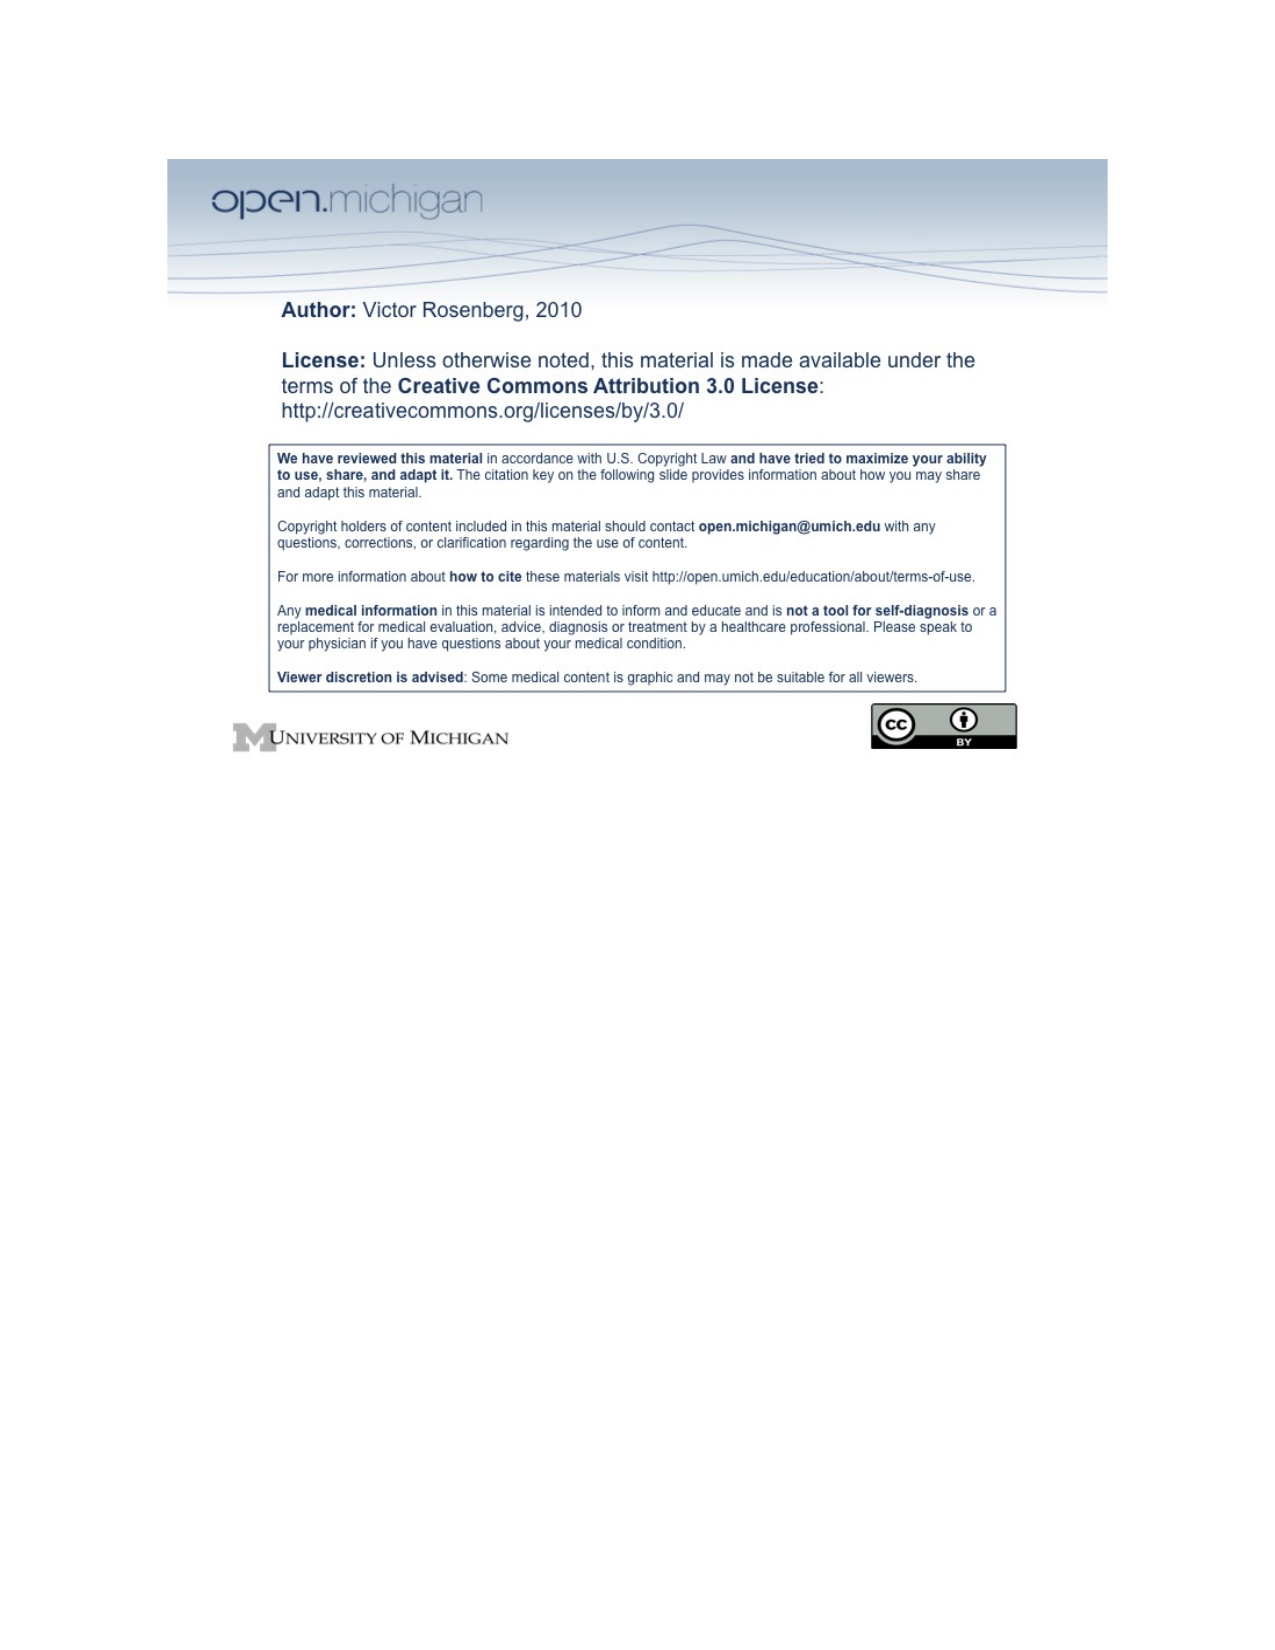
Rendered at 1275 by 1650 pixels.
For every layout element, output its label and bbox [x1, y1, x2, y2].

picture [167, 159, 1108, 790]
